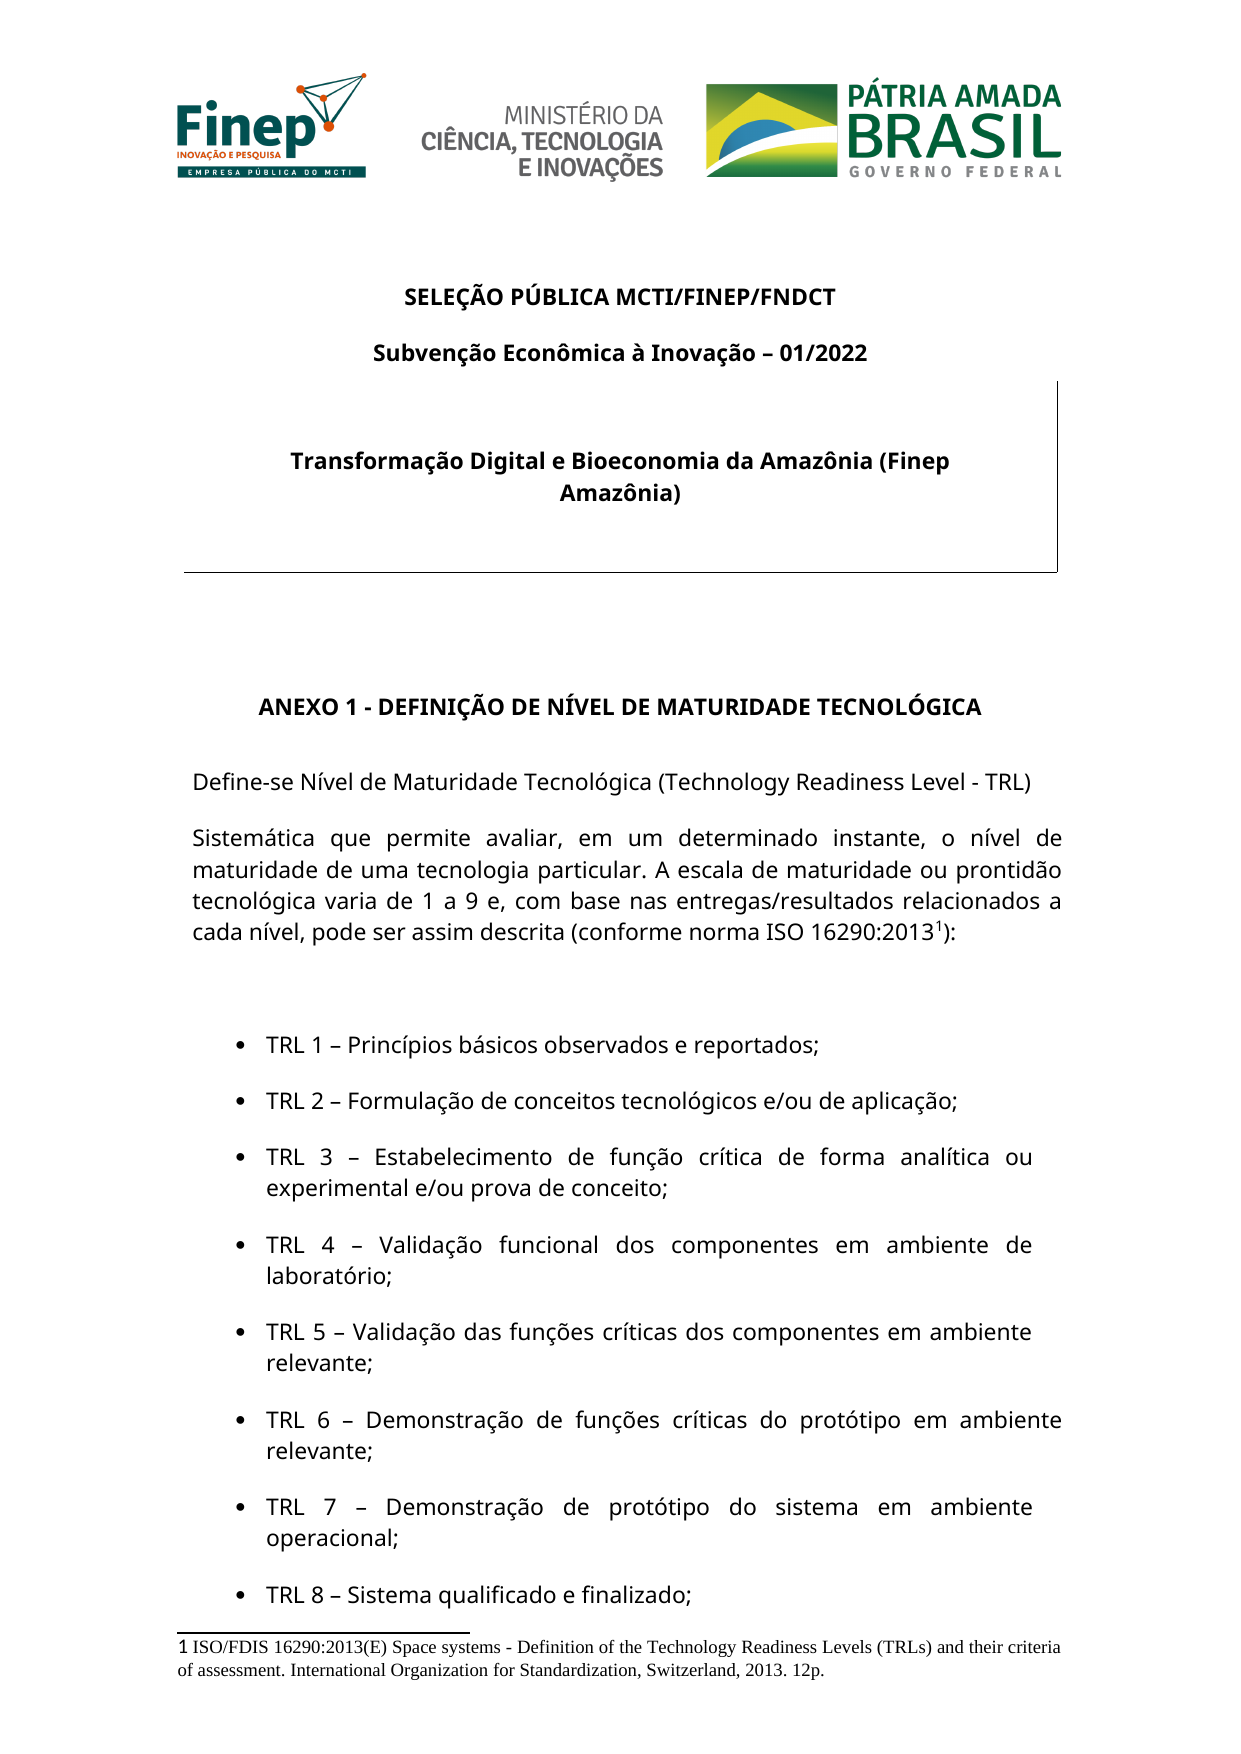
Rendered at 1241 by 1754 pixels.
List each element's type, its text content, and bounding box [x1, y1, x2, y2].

list TRL 6 – Demonstração de funções críticas do protótipo em ambiente relevante; [236, 1404, 1063, 1466]
text ANEXO 1 - DEFINIÇÃO DE NÍVEL DE MATURIDADE TECNOLÓGICA [177, 691, 1063, 722]
text Subvenção Econômica à Inovação – 01/2022 [177, 337, 1063, 368]
text SELEÇÃO PÚBLICA MCTI/FINEP/FNDCT [177, 281, 1063, 312]
list TRL 8 – Sistema qualificado e finalizado; [236, 1579, 1034, 1610]
text Sistemática que permite avaliar, em um determinado instante, o nível de maturidade de uma tecnologia particular. A escala de maturidade ou prontidão tecnológica varia de 1 a 9 e, com base nas entregas/resultados relacionados a cada nível, pode ser assim descrita (conforme norma ISO 16290:2013): [192, 822, 1063, 947]
text ISO/FDIS 16290:2013(E) Space systems - Definition of the Technology Readiness Levels (TRLs) and their criteria of assessment. International Organization for Standardization, Switzerland, 2013. 12p. [177, 1633, 1063, 1680]
list TRL 5 – Validação das funções críticas dos componentes em ambiente relevante; [236, 1316, 1034, 1379]
list TRL 1 – Princípios básicos observados e reportados; [236, 1029, 1034, 1060]
list TRL 7 – Demonstração de protótipo do sistema em ambiente operacional; [236, 1491, 1034, 1554]
list TRL 4 – Validação funcional dos componentes em ambiente de laboratório; [236, 1229, 1034, 1291]
list TRL 2 – Formulação de conceitos tecnológicos e/ou de aplicação; [236, 1085, 1034, 1116]
text Define-se Nível de Maturidade Tecnológica (Technology Readiness Level - TRL) [192, 766, 1063, 797]
text Transformação Digital e Bioeconomia da Amazônia (Finep Amazônia) [183, 381, 1057, 572]
list TRL 3 – Estabelecimento de função crítica de forma analítica ou experimental e/ou prova de conceito; [236, 1141, 1034, 1204]
